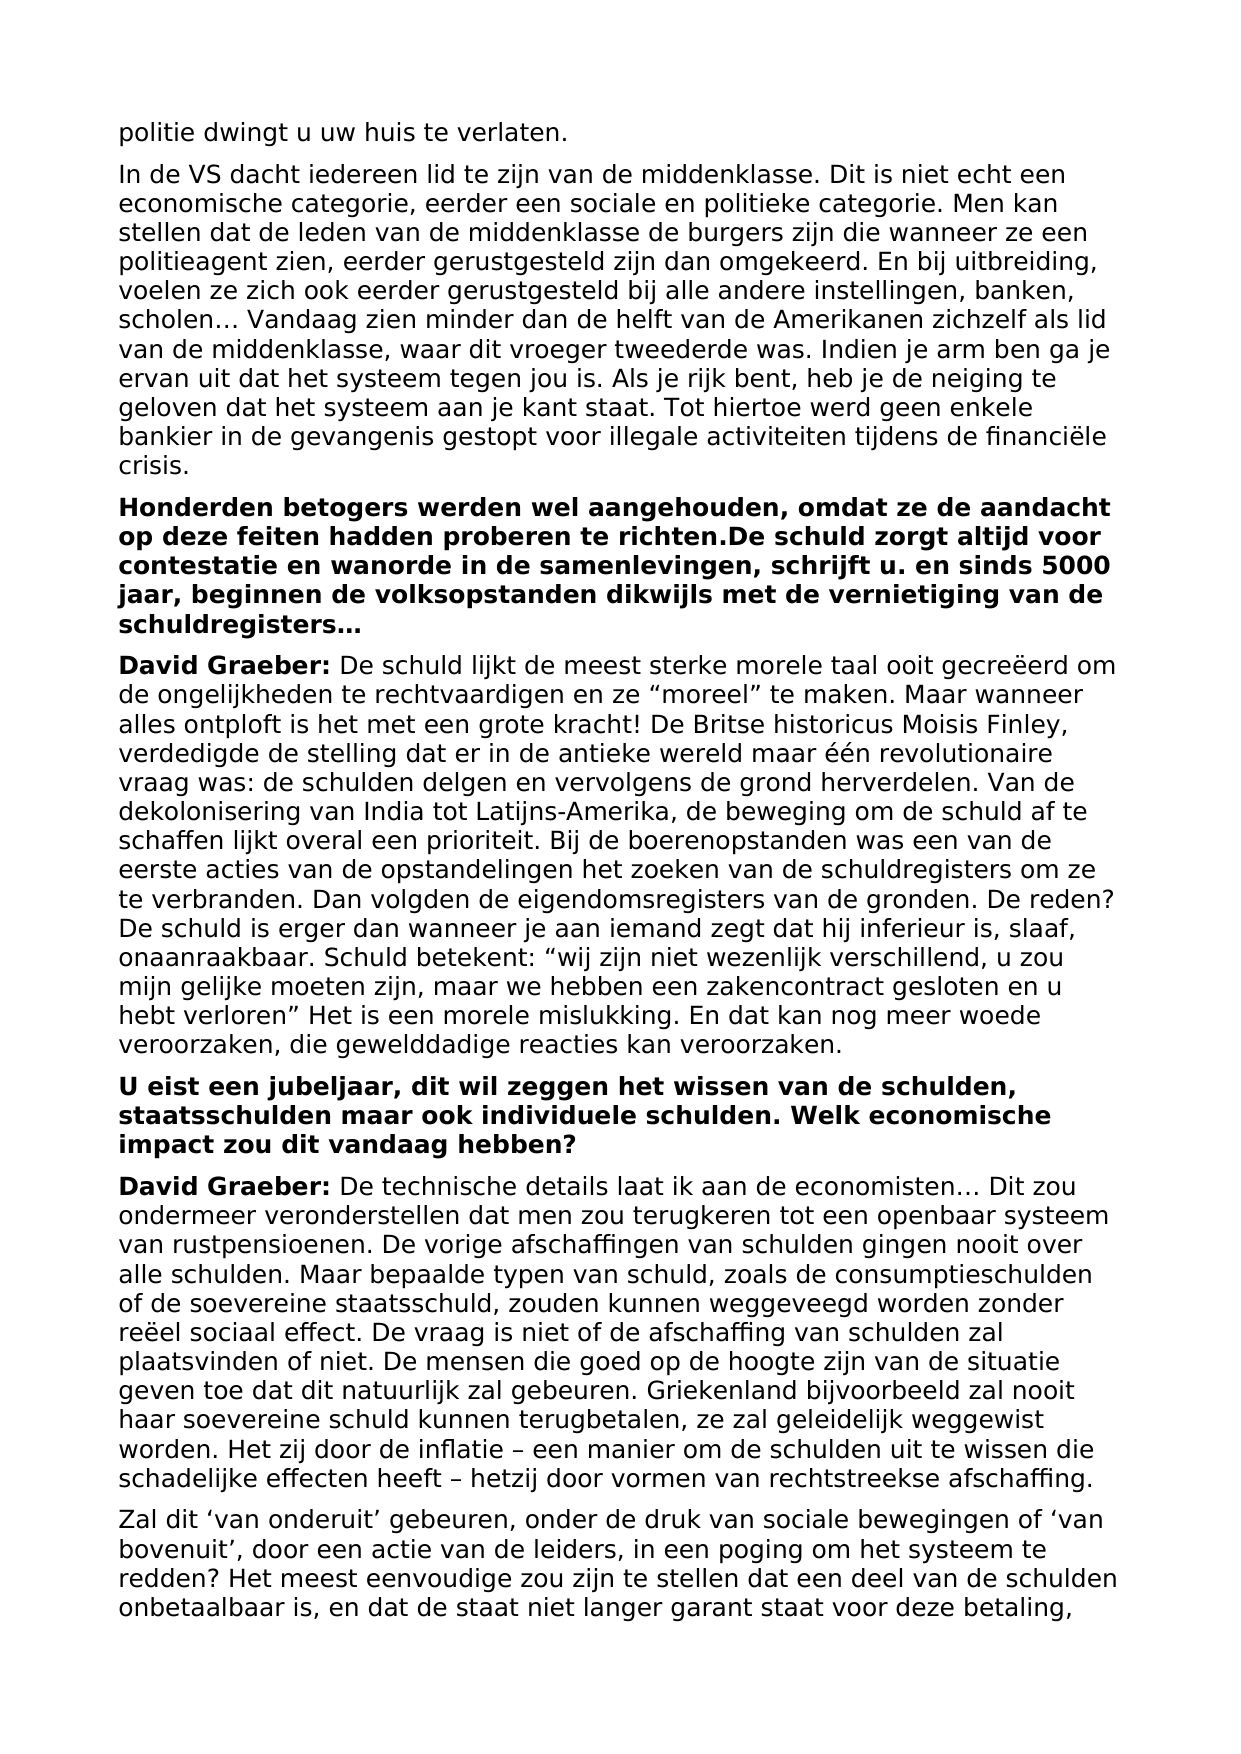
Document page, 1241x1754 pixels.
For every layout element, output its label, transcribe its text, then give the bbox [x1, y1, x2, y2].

text David Graeber: De schuld lijkt de meest sterke morele taal ooit gecreëerd om de ongelijkheden te rechtvaardigen en ze “moreel” te maken. Maar wanneer alles ontploft is het met een grote kracht! De Britse historicus Moisis Finley, verdedigde de stelling dat er in de antieke wereld maar één revolutionaire vraag was: de schulden delgen en vervolgens de grond herverdelen. Van de dekolonisering van India tot Latijns-Amerika, de beweging om de schuld af te schaffen lijkt overal een prioriteit. Bij de boerenopstanden was een van de eerste acties van de opstandelingen het zoeken van de schuldregisters om ze te verbranden. Dan volgden de eigendomsregisters van de gronden. De reden? De schuld is erger dan wanneer je aan iemand zegt dat hij inferieur is, slaaf, onaanraakbaar. Schuld betekent: “wij zijn niet wezenlijk verschillend, u zou mijn gelijke moeten zijn, maar we hebben een zakencontract gesloten en u hebt verloren” Het is een morele mislukking. En dat kan nog meer woede veroorzaken, die gewelddadige reacties kan veroorzaken. [118, 651, 1122, 1060]
text Zal dit ‘van onderuit’ gebeuren, onder de druk van sociale bewegingen of ‘van bovenuit’, door een actie van de leiders, in een poging om het systeem te redden? Het meest eenvoudige zou zijn te stellen dat een deel van de schulden onbetaalbaar is, en dat de staat niet langer garant staat voor deze betaling, [118, 1506, 1122, 1622]
text Honderden betogers werden wel aangehouden, omdat ze de aandacht op deze feiten hadden proberen te richten.De schuld zorgt altijd voor contestatie en wanorde in de samenlevingen, schrijft u. en sinds 5000 jaar, beginnen de volksopstanden dikwijls met de vernietiging van de schuldregisters… [118, 493, 1122, 639]
text politie dwingt u uw huis te verlaten. [118, 118, 1122, 147]
text U eist een jubeljaar, dit wil zeggen het wissen van de schulden, staatsschulden maar ook individuele schulden. Welk economische impact zou dit vandaag hebben? [118, 1072, 1122, 1160]
text David Graeber: De technische details laat ik aan de economisten… Dit zou ondermeer veronderstellen dat men zou terugkeren tot een openbaar systeem van rustpensioenen. De vorige afschaffingen van schulden gingen nooit over alle schulden. Maar bepaalde typen van schuld, zoals de consumptieschulden of de soevereine staatsschuld, zouden kunnen weggeveegd worden zonder reëel sociaal effect. De vraag is niet of de afschaffing van schulden zal plaatsvinden of niet. De mensen die goed op de hoogte zijn van de situatie geven toe dat dit natuurlijk zal gebeuren. Griekenland bijvoorbeeld zal nooit haar soevereine schuld kunnen terugbetalen, ze zal geleidelijk weggewist worden. Het zij door de inflatie – een manier om de schulden uit te wissen die schadelijke effecten heeft – hetzij door vormen van rechtstreekse afschaffing. [118, 1172, 1122, 1493]
text In de VS dacht iedereen lid te zijn van de middenklasse. Dit is niet echt een economische categorie, eerder een sociale en politieke categorie. Men kan stellen dat de leden van de middenklasse de burgers zijn die wanneer ze een politieagent zien, eerder gerustgesteld zijn dan omgekeerd. En bij uitbreiding, voelen ze zich ook eerder gerustgesteld bij alle andere instellingen, banken, scholen… Vandaag zien minder dan de helft van de Amerikanen zichzelf als lid van de middenklasse, waar dit vroeger tweederde was. Indien je arm ben ga je ervan uit dat het systeem tegen jou is. Als je rijk bent, heb je de neiging te geloven dat het systeem aan je kant staat. Tot hiertoe werd geen enkele bankier in de gevangenis gestopt voor illegale activiteiten tijdens de financiële crisis. [118, 160, 1122, 481]
